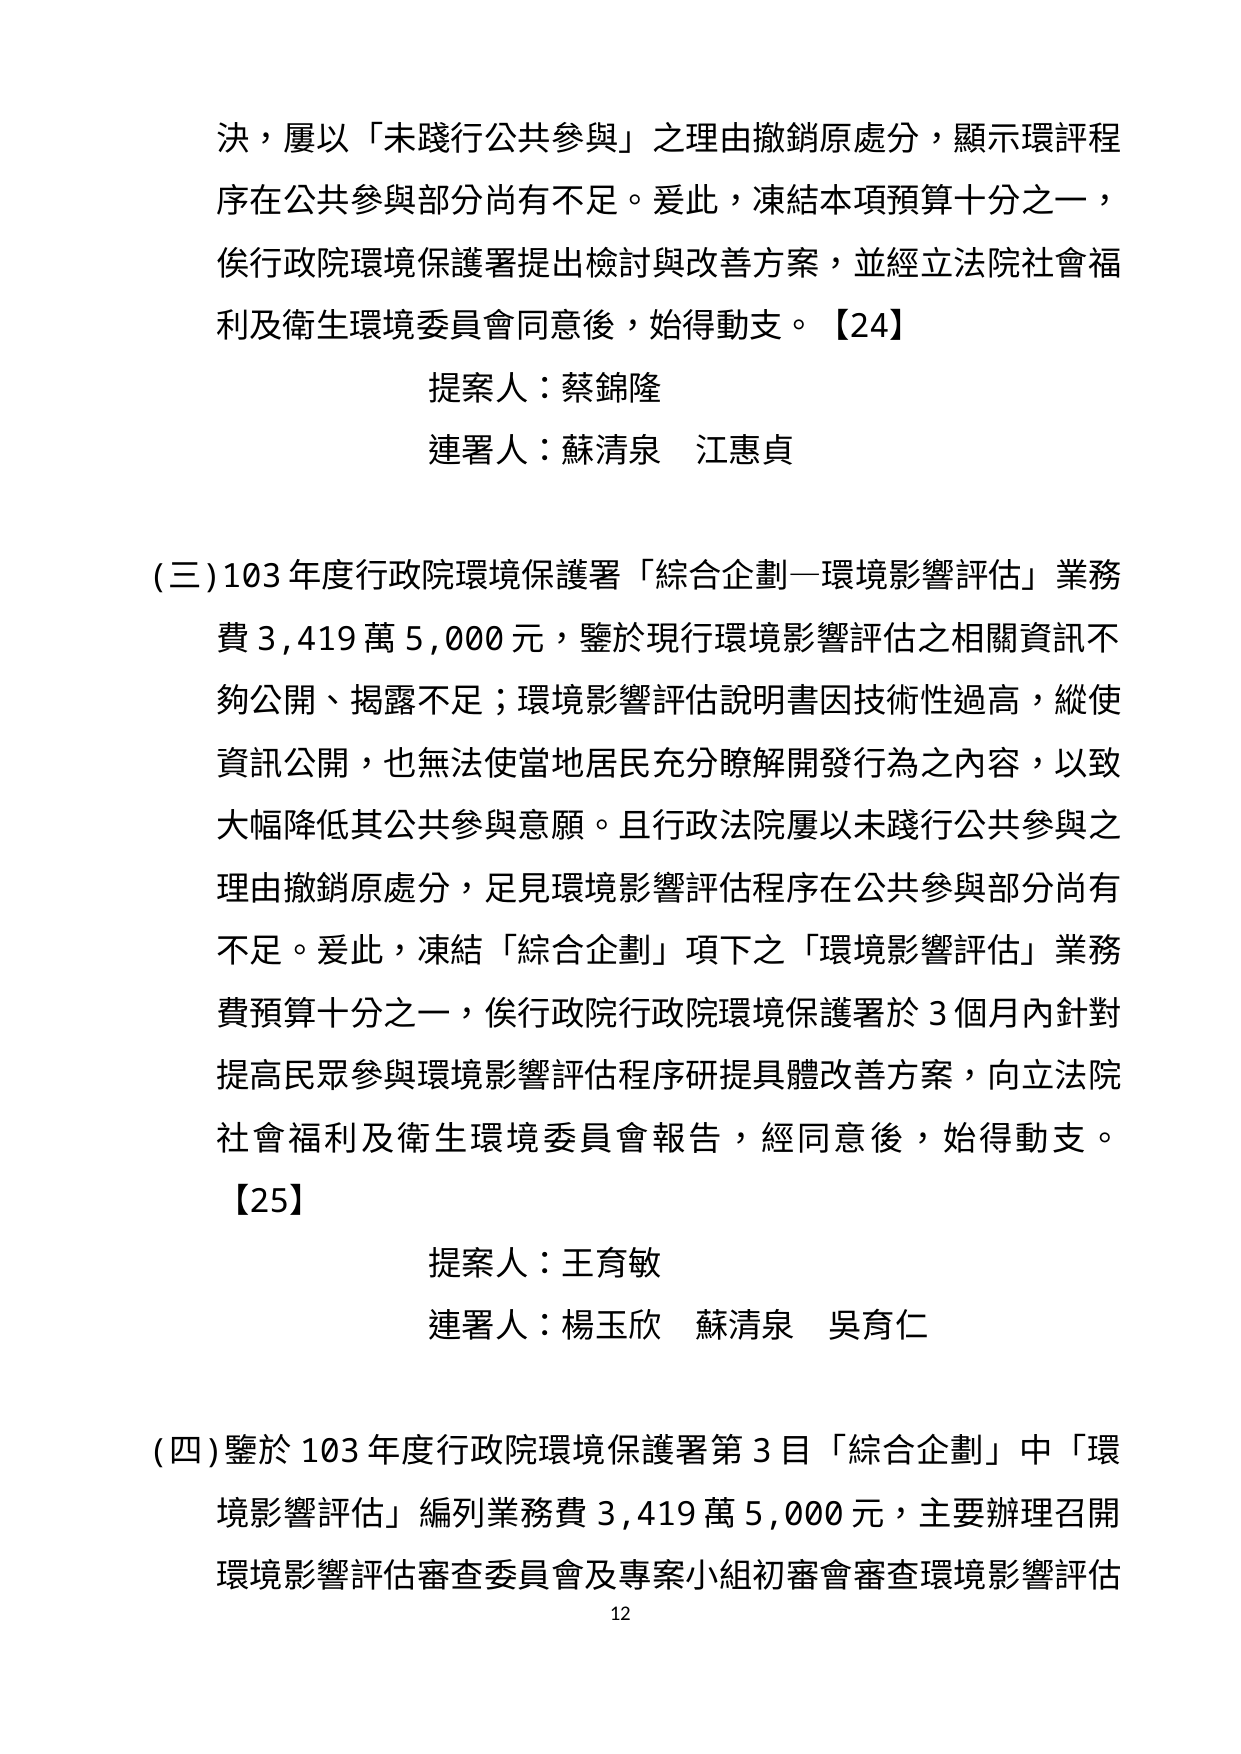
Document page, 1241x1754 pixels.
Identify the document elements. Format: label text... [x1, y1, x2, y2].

text 提案人：蔡錦隆 [118, 344, 1122, 407]
text 提案人：王育敏 [118, 1219, 1122, 1282]
text 連署人：楊玉欣 蘇清泉 吳育仁 [118, 1282, 1122, 1344]
text 連署人：蘇清泉 江惠貞 [118, 407, 1122, 469]
text (三)103年度行政院環境保護署「綜合企劃—環境影響評估」業務費3,419萬5,000元，鑒於現行環境影響評估之相關資訊不夠公開、揭露不足；環境影響評估說明書因技術性過高，縱使資訊公開，也無法使當地居民充分瞭解開發行為之內容，以致大幅降低其公共參與意願。且行政法院屢以未踐行公共參與之理由撤銷原處分，足見環境影響評估程序在公共參與部分尚有不足。爰此，凍結「綜合企劃」項下之「環境影響評估」業務費預算十分之一，俟行政院行政院環境保護署於3個月內針對提高民眾參與環境影響評估程序研提具體改善方案，向立法院社會福利及衛生環境委員會報告，經同意後，始得動支。【25】 [148, 532, 1122, 1219]
text (四)鑒於103年度行政院環境保護署第3目「綜合企劃」中「環境影響評估」編列業務費3,419萬5,000元，主要辦理召開環境影響評估審查委員會及專案小組初審會審查環境影響評估 [148, 1407, 1122, 1594]
text 決，屢以「未踐行公共參與」之理由撤銷原處分，顯示環評程序在公共參與部分尚有不足。爰此，凍結本項預算十分之一，俟行政院環境保護署提出檢討與改善方案，並經立法院社會福利及衛生環境委員會同意後，始得動支。【24】 [148, 94, 1122, 344]
